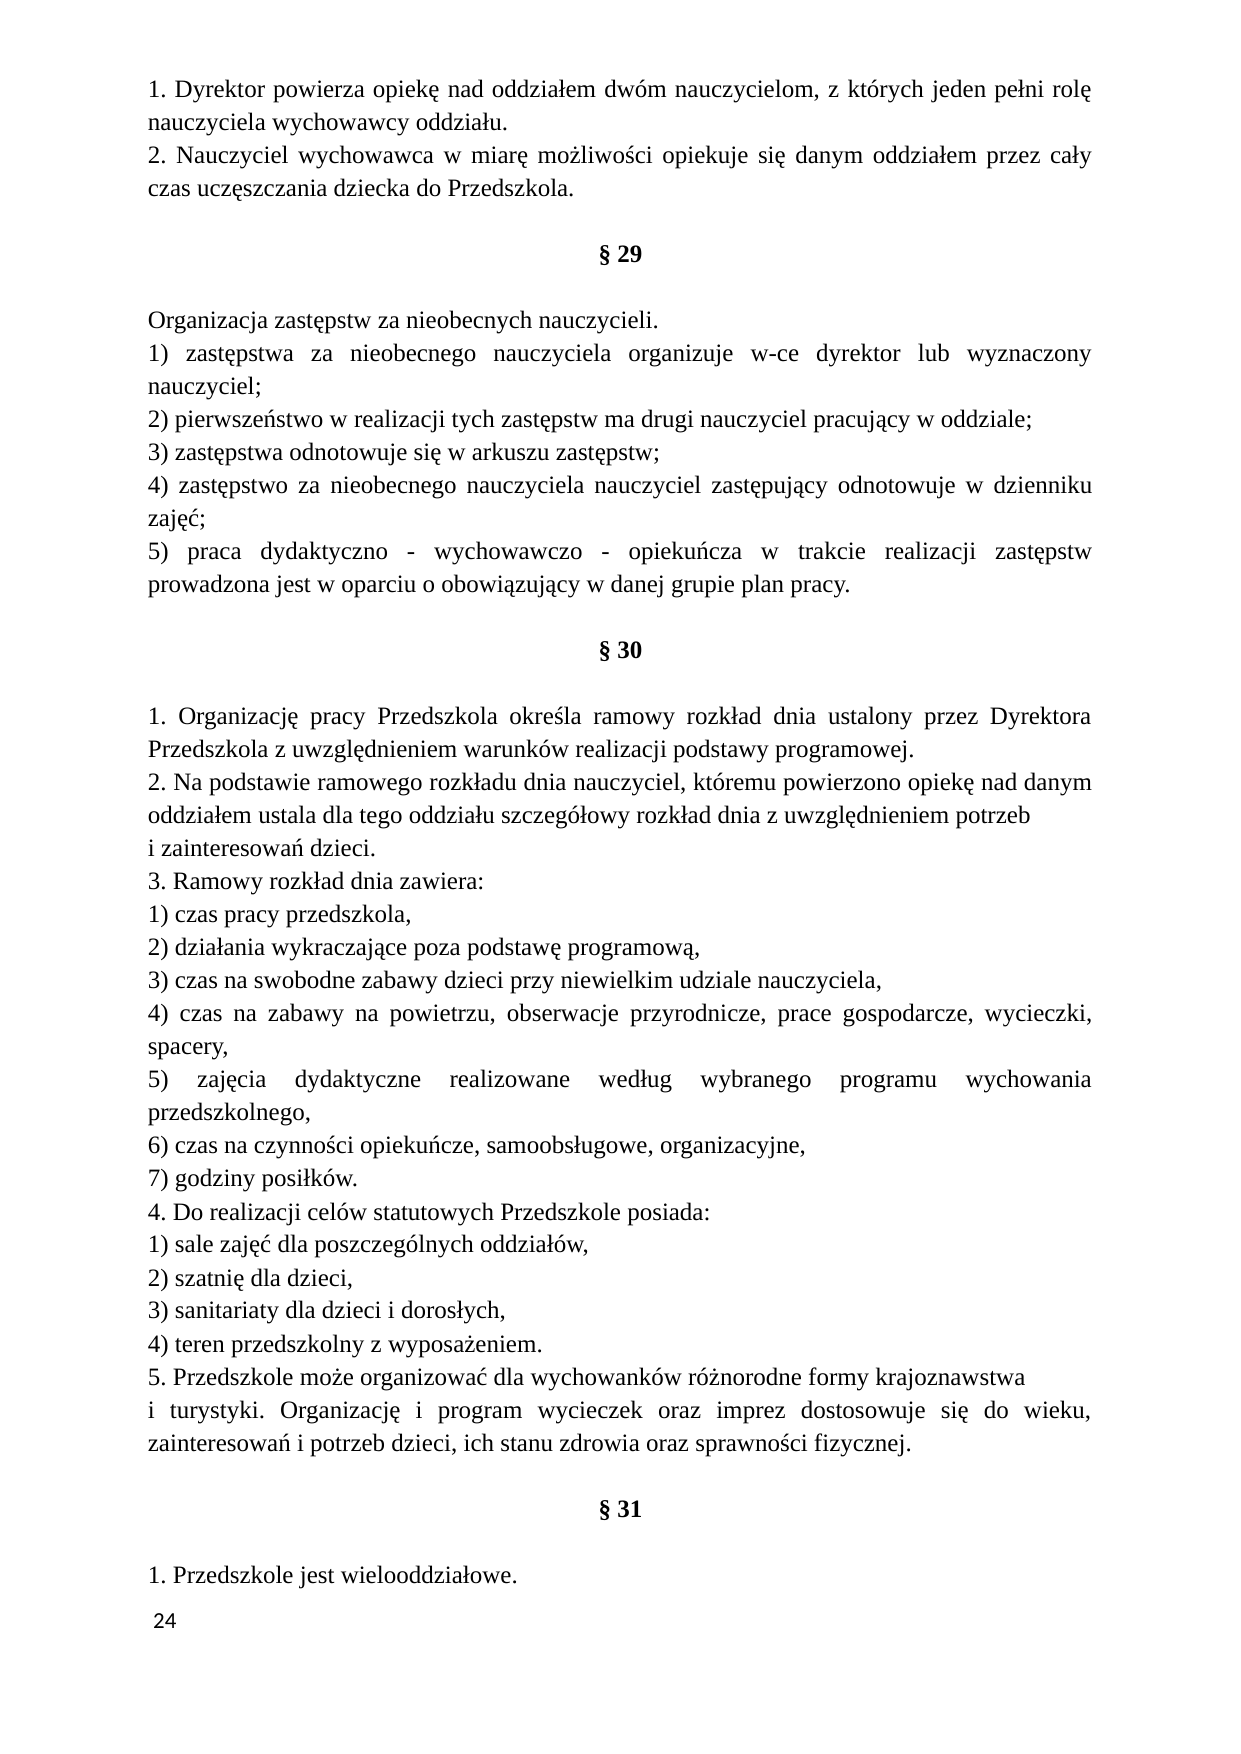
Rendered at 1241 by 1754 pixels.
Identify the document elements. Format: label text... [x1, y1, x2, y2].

text 1) zastępstwa za nieobecnego nauczyciela organizuje w-ce dyrektor lub wyznaczony nauczyciel; [148, 338, 1093, 400]
text i turystyki. Organizację i program wycieczek oraz imprez dostosowuje się do wieku, zainteresowań i potrzeb dzieci, ich stanu zdrowia oraz sprawności fizycznej. [148, 1395, 1093, 1456]
text 1. Dyrektor powierza opiekę nad oddziałem dwóm nauczycielom, z których jeden pełni rolę nauczyciela wychowawcy oddziału. [148, 74, 1093, 136]
text 4. Do realizacji celów statutowych Przedszkole posiada: [148, 1197, 1093, 1225]
text 2) szatnię dla dzieci, [148, 1263, 1093, 1291]
text 1. Przedszkole jest wielooddziałowe. [148, 1560, 1093, 1588]
text i zainteresowań dzieci. [148, 833, 1093, 862]
text 2. Na podstawie ramowego rozkładu dnia nauczyciel, któremu powierzono opiekę nad danym oddziałem ustala dla tego oddziału szczegółowy rozkład dnia z uwzględnieniem potrzeb [148, 767, 1093, 829]
text Organizacja zastępstw za nieobecnych nauczycieli. [148, 305, 1093, 334]
text § 30 [148, 635, 1093, 664]
text 2. Nauczyciel wychowawca w miarę możliwości opiekuje się danym oddziałem przez cały czas uczęszczania dziecka do Przedszkola. [148, 140, 1093, 202]
text 2) pierwszeństwo w realizacji tych zastępstw ma drugi nauczyciel pracujący w oddziale; [148, 404, 1093, 433]
text 2) działania wykraczające poza podstawę programową, [148, 932, 1093, 961]
text 4) teren przedszkolny z wyposażeniem. [148, 1329, 1093, 1357]
text 3) zastępstwa odnotowuje się w arkuszu zastępstw; [148, 437, 1093, 466]
text 1) sale zajęć dla poszczególnych oddziałów, [148, 1229, 1093, 1258]
text 4) zastępstwo za nieobecnego nauczyciela nauczyciel zastępujący odnotowuje w dzienniku zajęć; [148, 470, 1093, 532]
text 1) czas pracy przedszkola, [148, 899, 1093, 928]
text 3. Ramowy rozkład dnia zawiera: [148, 866, 1093, 895]
text 5) praca dydaktyczno - wychowawczo - opiekuńcza w trakcie realizacji zastępstw prowadzona jest w oparciu o obowiązujący w danej grupie plan pracy. [148, 536, 1093, 598]
text 5) zajęcia dydaktyczne realizowane według wybranego programu wychowania przedszkolnego, [148, 1064, 1093, 1126]
text 3) sanitariaty dla dzieci i dorosłych, [148, 1296, 1093, 1324]
text 1. Organizację pracy Przedszkola określa ramowy rozkład dnia ustalony przez Dyrektora Przedszkola z uwzględnieniem warunków realizacji podstawy programowej. [148, 701, 1093, 763]
text 4) czas na zabawy na powietrzu, obserwacje przyrodnicze, prace gospodarcze, wycieczki, spacery, [148, 998, 1093, 1060]
text § 29 [148, 239, 1093, 268]
text 7) godziny posiłków. [148, 1163, 1093, 1192]
text 6) czas na czynności opiekuńcze, samoobsługowe, organizacyjne, [148, 1131, 1093, 1159]
text 5. Przedszkole może organizować dla wychowanków różnorodne formy krajoznawstwa [148, 1362, 1093, 1390]
text § 31 [148, 1494, 1093, 1522]
text 3) czas na swobodne zabawy dzieci przy niewielkim udziale nauczyciela, [148, 965, 1093, 994]
